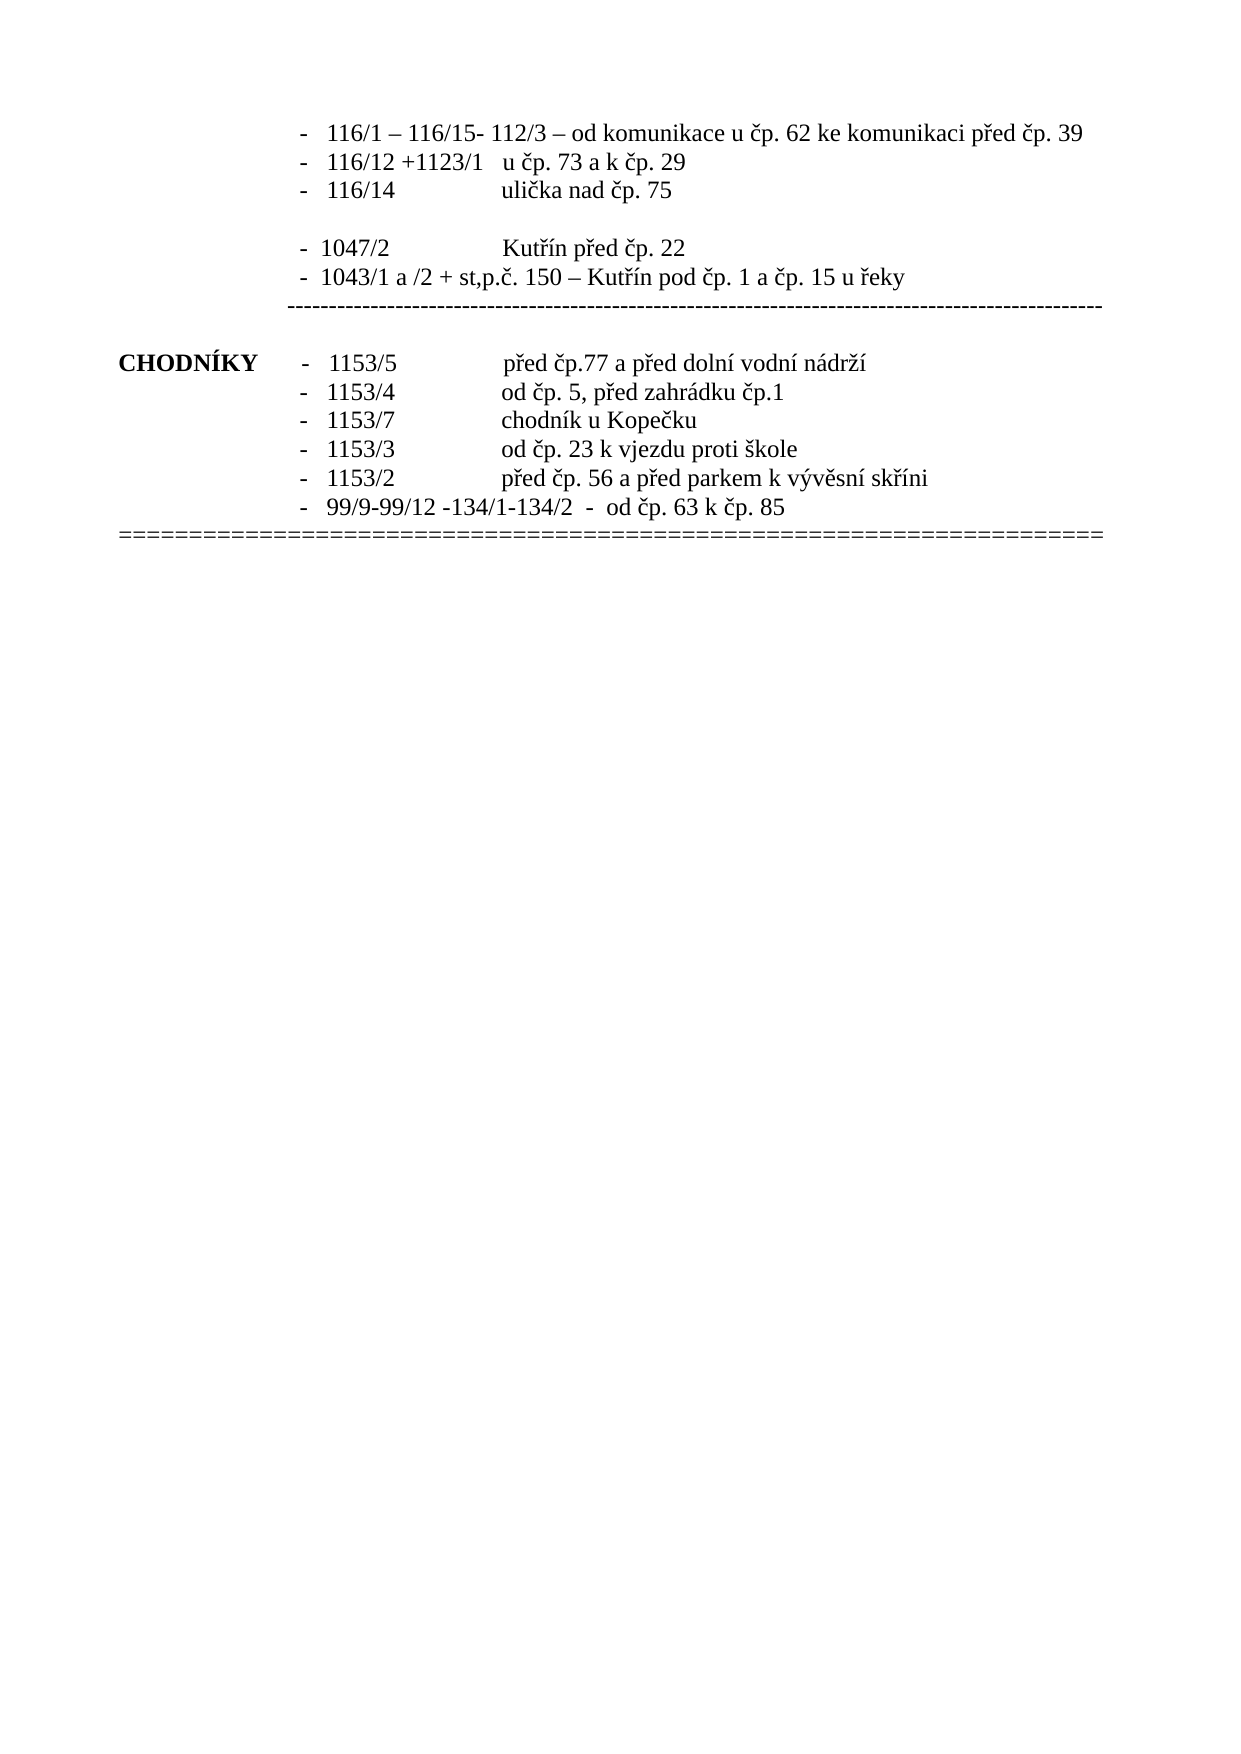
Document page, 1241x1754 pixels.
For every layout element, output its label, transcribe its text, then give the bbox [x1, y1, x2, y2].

text CHODNÍKY - 1153/5 před čp.77 a před dolní vodní nádrží [118, 348, 1122, 377]
text - 116/12 +1123/1 u čp. 73 a k čp. 29 [118, 147, 1122, 176]
text - 1153/4 od čp. 5, před zahrádku čp.1 [118, 377, 1122, 406]
text - 116/14 ulička nad čp. 75 [118, 176, 1122, 204]
text - 1153/2 před čp. 56 a před parkem k vývěsní skříni [118, 463, 1122, 492]
text - 1047/2 Kutřín před čp. 22 [118, 233, 1122, 262]
text - 1153/7 chodník u Kopečku [118, 406, 1122, 434]
text - 1153/3 od čp. 23 k vjezdu proti škole [118, 434, 1122, 463]
text - 99/9-99/12 -134/1-134/2 - od čp. 63 k čp. 85 [118, 492, 1122, 521]
text - 116/1 – 116/15- 112/3 – od komunikace u čp. 62 ke komunikaci před čp. 39 [118, 118, 1122, 147]
text -------------------------------------------------------------------------------------------------- [118, 291, 1122, 319]
text ====================================================================== [118, 521, 1122, 549]
text - 1043/1 a /2 + st,p.č. 150 – Kutřín pod čp. 1 a čp. 15 u řeky [118, 262, 1122, 291]
